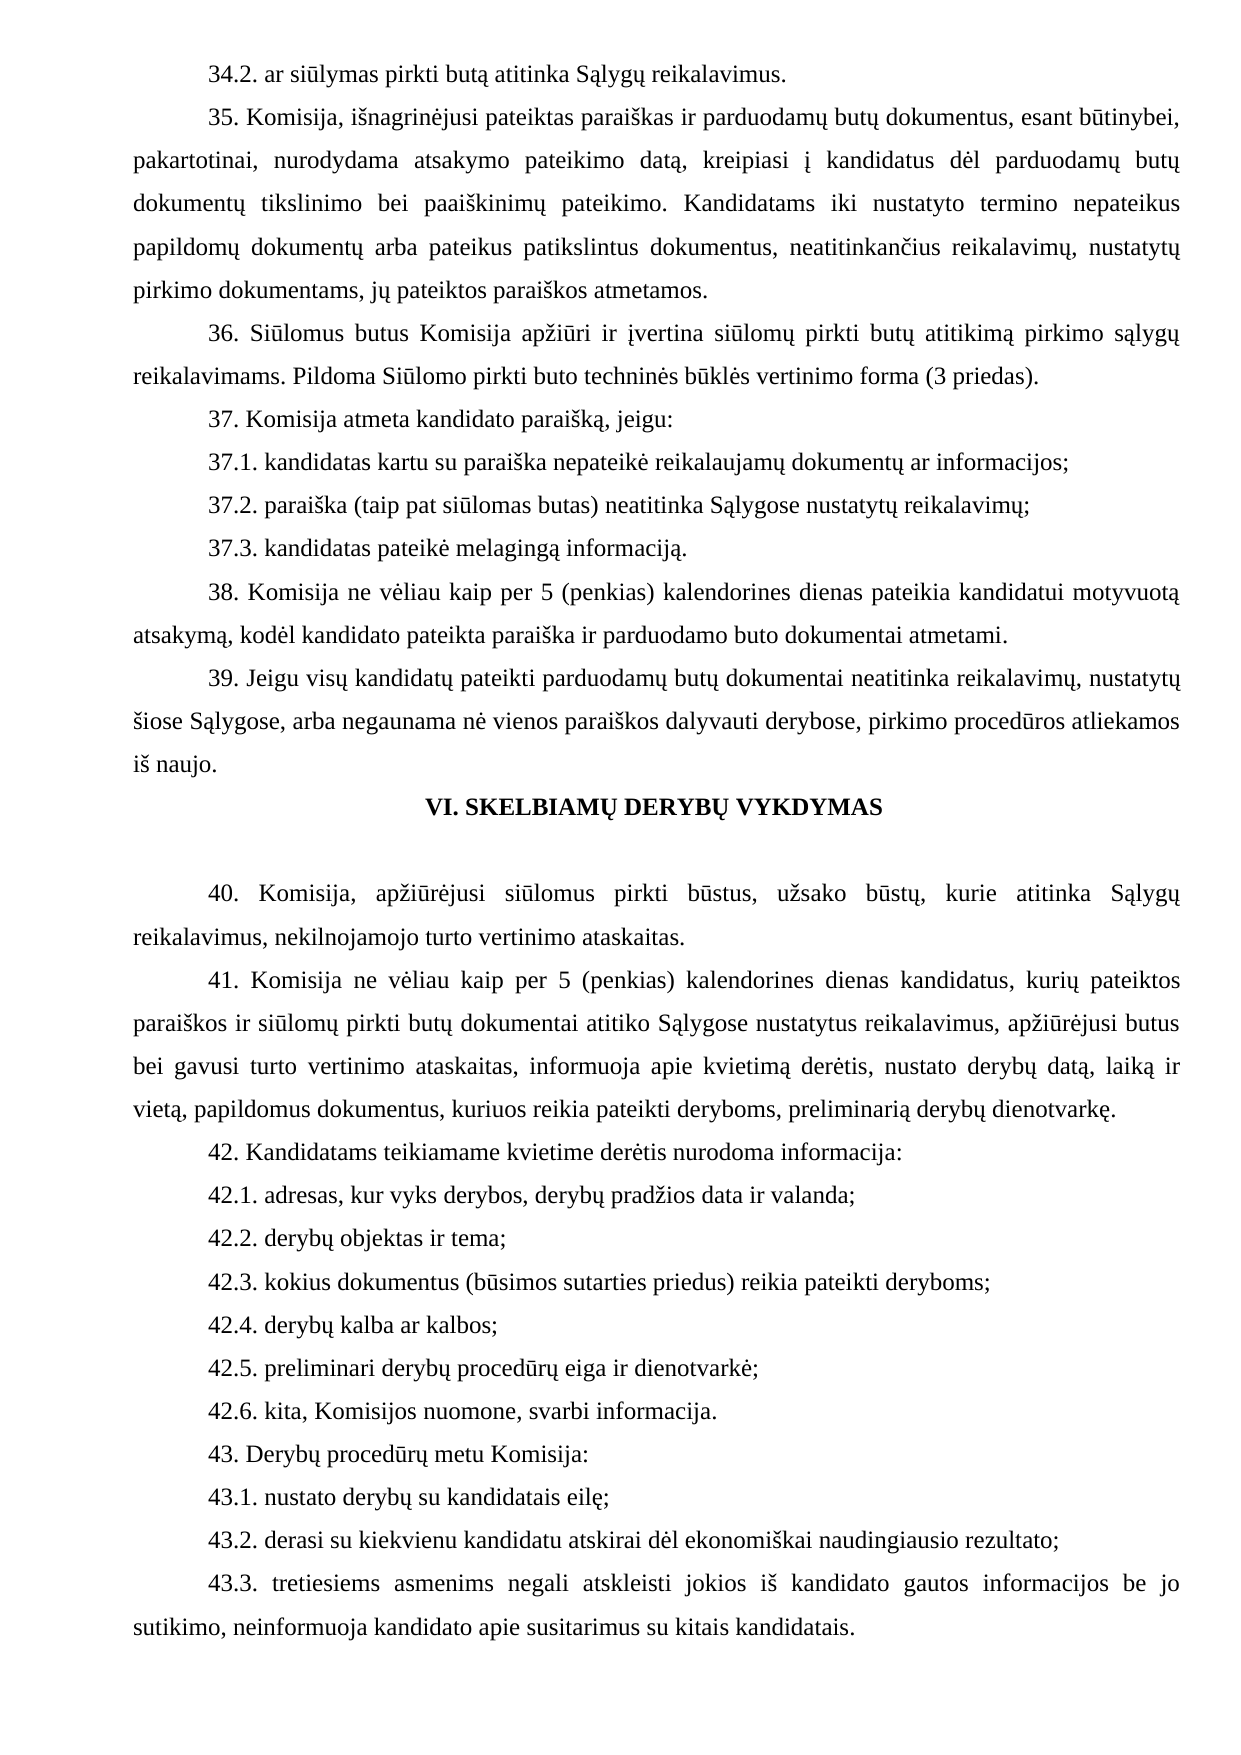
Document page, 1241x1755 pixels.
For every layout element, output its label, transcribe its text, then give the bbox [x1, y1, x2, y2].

text 37.3. kandidatas pateikė melagingą informaciją. [133, 533, 1181, 562]
text 42. Kandidatams teikiamame kvietime derėtis nurodoma informacija: [133, 1137, 1181, 1166]
text 41. Komisija ne vėliau kaip per 5 (penkias) kalendorines dienas kandidatus, kurių pateiktos paraiškos ir siūlomų pirkti butų dokumentai atitiko Sąlygose nustatytus reikalavimus, apžiūrėjusi butus bei gavusi turto vertinimo ataskaitas, informuoja apie kvietimą derėtis, nustato derybų datą, laiką ir vietą, papildomus dokumentus, kuriuos reikia pateikti deryboms, preliminarią derybų dienotvarkę. [133, 965, 1181, 1123]
text 36. Siūlomus butus Komisija apžiūri ir įvertina siūlomų pirkti butų atitikimą pirkimo sąlygų reikalavimams. Pildoma Siūlomo pirkti buto techninės būklės vertinimo forma (3 priedas). [133, 318, 1181, 390]
text 37.1. kandidatas kartu su paraiška nepateikė reikalaujamų dokumentų ar informacijos; [133, 447, 1181, 476]
text 42.4. derybų kalba ar kalbos; [133, 1310, 1181, 1338]
text VI. Skelbiamų derybų vykdymas [133, 792, 1181, 821]
text 43.1. nustato derybų su kandidatais eilę; [133, 1482, 1181, 1511]
text 42.5. preliminari derybų procedūrų eiga ir dienotvarkė; [133, 1353, 1181, 1382]
text 42.2. derybų objektas ir tema; [133, 1223, 1181, 1252]
text 42.1. adresas, kur vyks derybos, derybų pradžios data ir valanda; [133, 1180, 1181, 1209]
text 40. Komisija, apžiūrėjusi siūlomus pirkti būstus, užsako būstų, kurie atitinka Sąlygų reikalavimus, nekilnojamojo turto vertinimo ataskaitas. [133, 878, 1181, 950]
text 43. Derybų procedūrų metu Komisija: [133, 1439, 1181, 1468]
text 37.2. paraiška (taip pat siūlomas butas) neatitinka Sąlygose nustatytų reikalavimų; [133, 490, 1181, 519]
text 43.3. tretiesiems asmenims negali atskleisti jokios iš kandidato gautos informacijos be jo sutikimo, neinformuoja kandidato apie susitarimus su kitais kandidatais. [133, 1568, 1181, 1640]
text 43.2. derasi su kiekvienu kandidatu atskirai dėl ekonomiškai naudingiausio rezultato; [133, 1525, 1181, 1554]
text 35. Komisija, išnagrinėjusi pateiktas paraiškas ir parduodamų butų dokumentus, esant būtinybei, pakartotinai, nurodydama atsakymo pateikimo datą, kreipiasi į kandidatus dėl parduodamų butų dokumentų tikslinimo bei paaiškinimų pateikimo. Kandidatams iki nustatyto termino nepateikus papildomų dokumentų arba pateikus patikslintus dokumentus, neatitinkančius reikalavimų, nustatytų pirkimo dokumentams, jų pateiktos paraiškos atmetamos. [133, 102, 1181, 303]
text 39. Jeigu visų kandidatų pateikti parduodamų butų dokumentai neatitinka reikalavimų, nustatytų šiose Sąlygose, arba negaunama nė vienos paraiškos dalyvauti derybose, pirkimo procedūros atliekamos iš naujo. [133, 663, 1181, 778]
text 34.2. ar siūlymas pirkti butą atitinka Sąlygų reikalavimus. [133, 59, 1181, 88]
text 42.6. kita, Komisijos nuomone, svarbi informacija. [133, 1396, 1181, 1425]
text 37. Komisija atmeta kandidato paraišką, jeigu: [133, 404, 1181, 433]
text 42.3. kokius dokumentus (būsimos sutarties priedus) reikia pateikti deryboms; [133, 1267, 1181, 1295]
text 38. Komisija ne vėliau kaip per 5 (penkias) kalendorines dienas pateikia kandidatui motyvuotą atsakymą, kodėl kandidato pateikta paraiška ir parduodamo buto dokumentai atmetami. [133, 577, 1181, 648]
